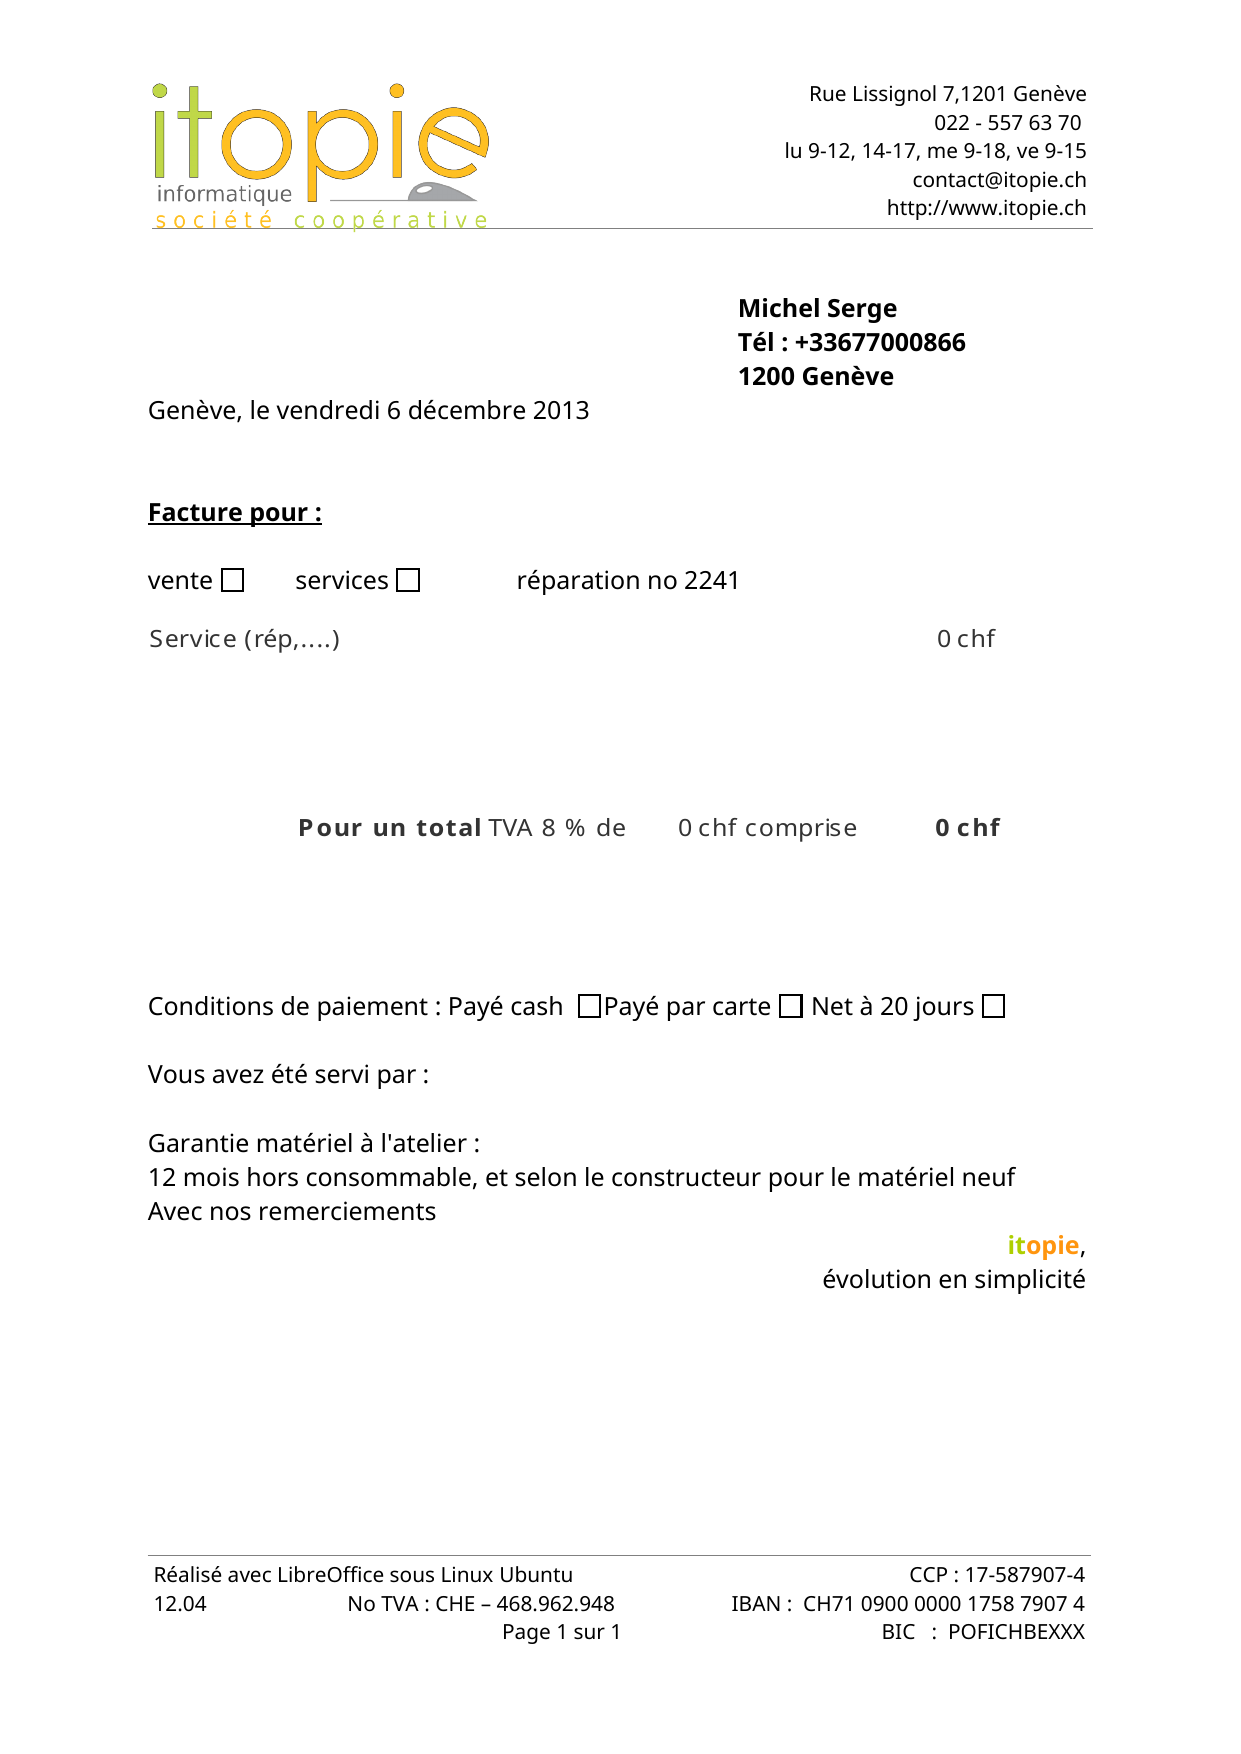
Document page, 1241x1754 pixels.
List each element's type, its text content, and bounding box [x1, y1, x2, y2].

text évolution en simplicité [148, 1262, 1093, 1296]
text Avec nos remerciements [148, 1193, 1093, 1227]
text Conditions de paiement : Payé cash Payé par carte Net à 20 jours [148, 989, 1093, 1023]
text Michel Serge [148, 290, 1093, 324]
text 12 mois hors consommable, et selon le constructeur pour le matériel neuf [148, 1159, 1093, 1193]
text vente services réparation no 2241 [148, 563, 1093, 597]
picture [138, 72, 500, 244]
text Tél : +33677000866 [148, 324, 1093, 358]
text 1200 Genève [148, 358, 1093, 392]
text Vous avez été servi par : [148, 1057, 1093, 1091]
text itopie, [148, 1227, 1093, 1262]
text Garantie matériel à l'atelier : [148, 1125, 1093, 1159]
text Facture pour : [148, 495, 1093, 529]
text Genève, le vendredi 6 décembre 2013 [148, 392, 1093, 427]
